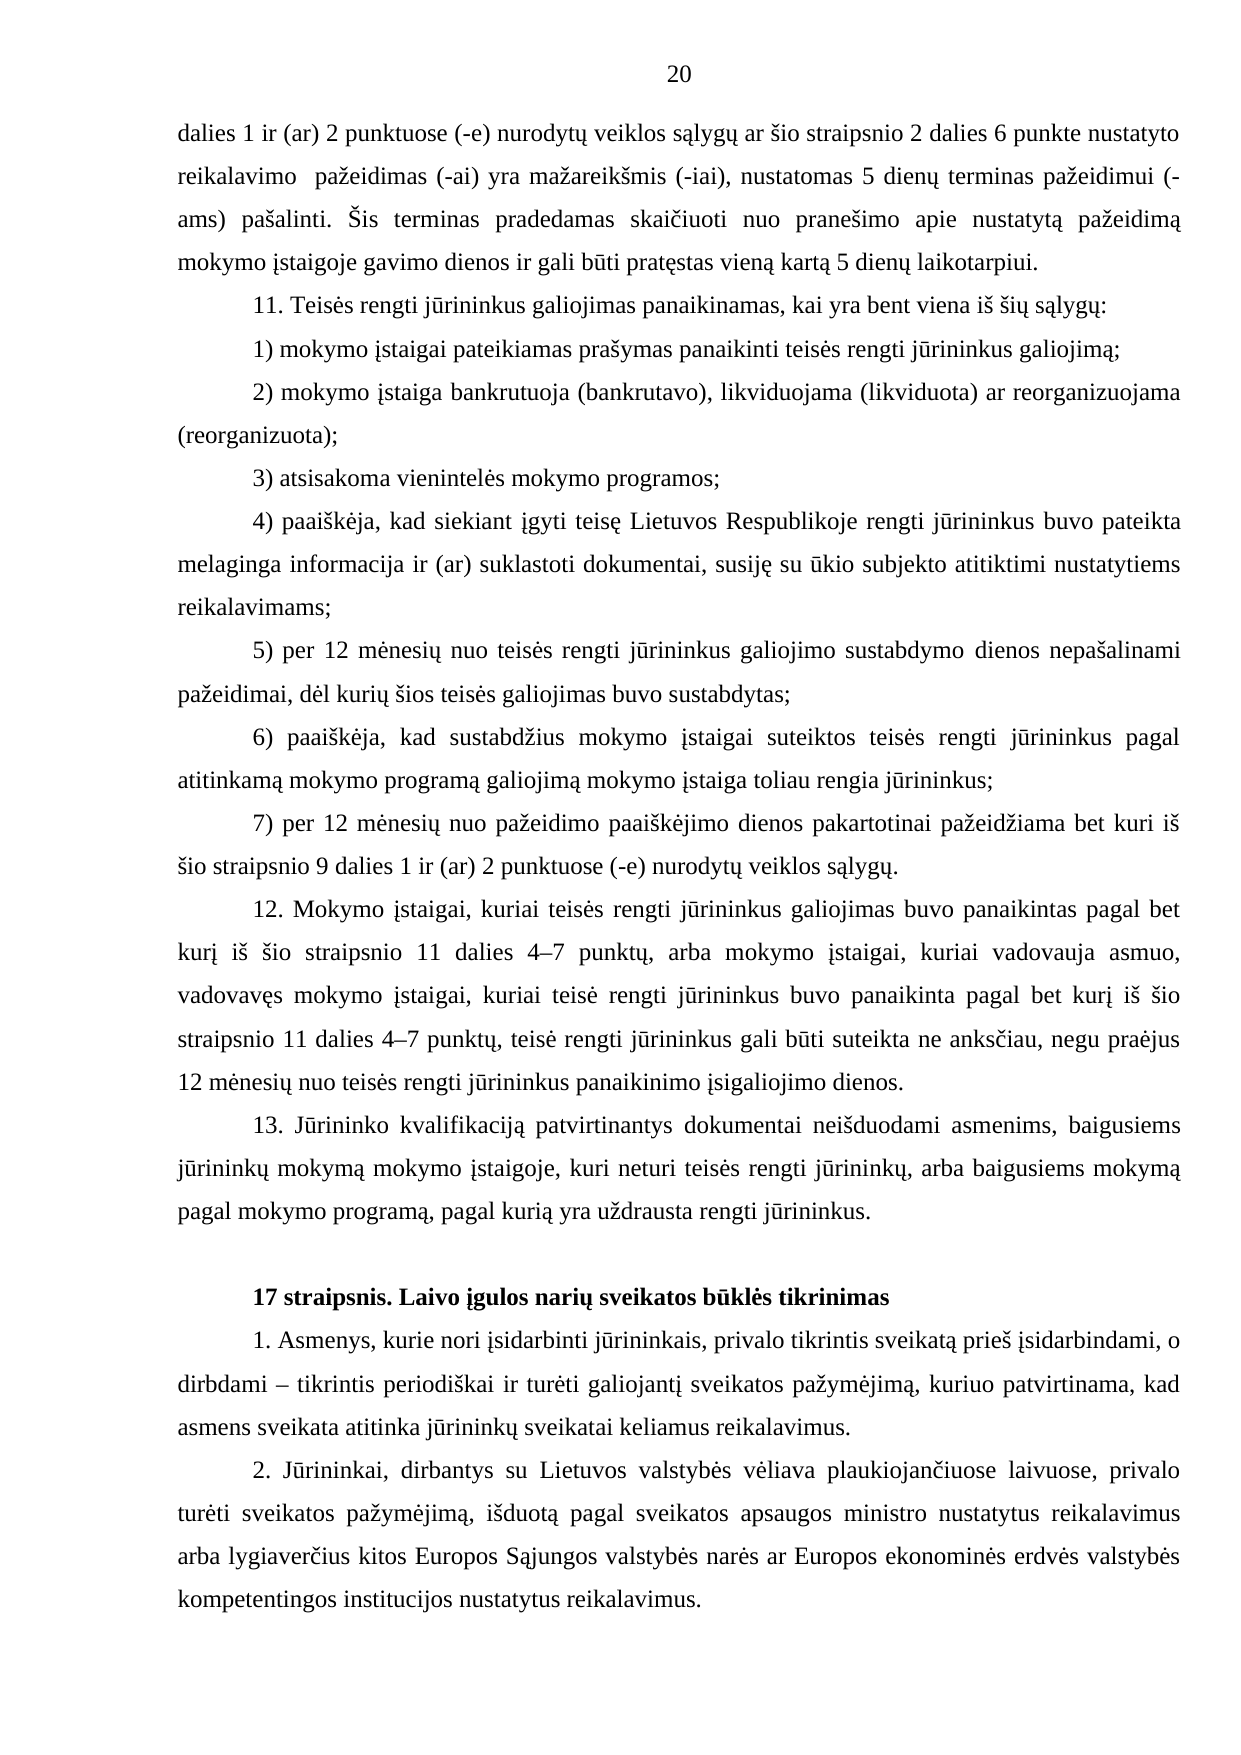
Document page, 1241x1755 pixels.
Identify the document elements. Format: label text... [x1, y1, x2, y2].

text dalies 1 ir (ar) 2 punktuose (-e) nurodytų veiklos sąlygų ar šio straipsnio 2 dalies 6 punkte nustatyto reikalavimo pažeidimas (-ai) yra mažareikšmis (-iai), nustatomas 5 dienų terminas pažeidimui (-ams) pašalinti. Šis terminas pradedamas skaičiuoti nuo pranešimo apie nustatytą pažeidimą mokymo įstaigoje gavimo dienos ir gali būti pratęstas vieną kartą 5 dienų laikotarpiui. [177, 118, 1181, 276]
text 1) mokymo įstaigai pateikiamas prašymas panaikinti teisės rengti jūrininkus galiojimą; [177, 334, 1181, 362]
text 12. Mokymo įstaigai, kuriai teisės rengti jūrininkus galiojimas buvo panaikintas pagal bet kurį iš šio straipsnio 11 dalies 4–7 punktų, arba mokymo įstaigai, kuriai vadovauja asmuo, vadovavęs mokymo įstaigai, kuriai teisė rengti jūrininkus buvo panaikinta pagal bet kurį iš šio straipsnio 11 dalies 4–7 punktų, teisė rengti jūrininkus gali būti suteikta ne anksčiau, negu praėjus 12 mėnesių nuo teisės rengti jūrininkus panaikinimo įsigaliojimo dienos. [177, 894, 1181, 1096]
text 5) per 12 mėnesių nuo teisės rengti jūrininkus galiojimo sustabdymo dienos nepašalinami pažeidimai, dėl kurių šios teisės galiojimas buvo sustabdytas; [177, 636, 1181, 707]
text 3) atsisakoma vienintelės mokymo programos; [177, 463, 1181, 492]
text 1. Asmenys, kurie nori įsidarbinti jūrininkais, privalo tikrintis sveikatą prieš įsidarbindami, o dirbdami – tikrintis periodiškai ir turėti galiojantį sveikatos pažymėjimą, kuriuo patvirtinama, kad asmens sveikata atitinka jūrininkų sveikatai keliamus reikalavimus. [177, 1326, 1181, 1441]
text 7) per 12 mėnesių nuo pažeidimo paaiškėjimo dienos pakartotinai pažeidžiama bet kuri iš šio straipsnio 9 dalies 1 ir (ar) 2 punktuose (-e) nurodytų veiklos sąlygų. [177, 808, 1181, 880]
text 2. Jūrininkai, dirbantys su Lietuvos valstybės vėliava plaukiojančiuose laivuose, privalo turėti sveikatos pažymėjimą, išduotą pagal sveikatos apsaugos ministro nustatytus reikalavimus arba lygiaverčius kitos Europos Sąjungos valstybės narės ar Europos ekonominės erdvės valstybės kompetentingos institucijos nustatytus reikalavimus. [177, 1455, 1181, 1613]
text 4) paaiškėja, kad siekiant įgyti teisę Lietuvos Respublikoje rengti jūrininkus buvo pateikta melaginga informacija ir (ar) suklastoti dokumentai, susiję su ūkio subjekto atitiktimi nustatytiems reikalavimams; [177, 506, 1181, 621]
text 13. Jūrininko kvalifikaciją patvirtinantys dokumentai neišduodami asmenims, baigusiems jūrininkų mokymą mokymo įstaigoje, kuri neturi teisės rengti jūrininkų, arba baigusiems mokymą pagal mokymo programą, pagal kurią yra uždrausta rengti jūrininkus. [177, 1110, 1181, 1225]
text 11. Teisės rengti jūrininkus galiojimas panaikinamas, kai yra bent viena iš šių sąlygų: [177, 291, 1181, 319]
text 6) paaiškėja, kad sustabdžius mokymo įstaigai suteiktos teisės rengti jūrininkus pagal atitinkamą mokymo programą galiojimą mokymo įstaiga toliau rengia jūrininkus; [177, 722, 1181, 794]
text 2) mokymo įstaiga bankrutuoja (bankrutavo), likviduojama (likviduota) ar reorganizuojama (reorganizuota); [177, 377, 1181, 449]
text 17 straipsnis. Laivo įgulos narių sveikatos būklės tikrinimas [177, 1282, 1181, 1311]
